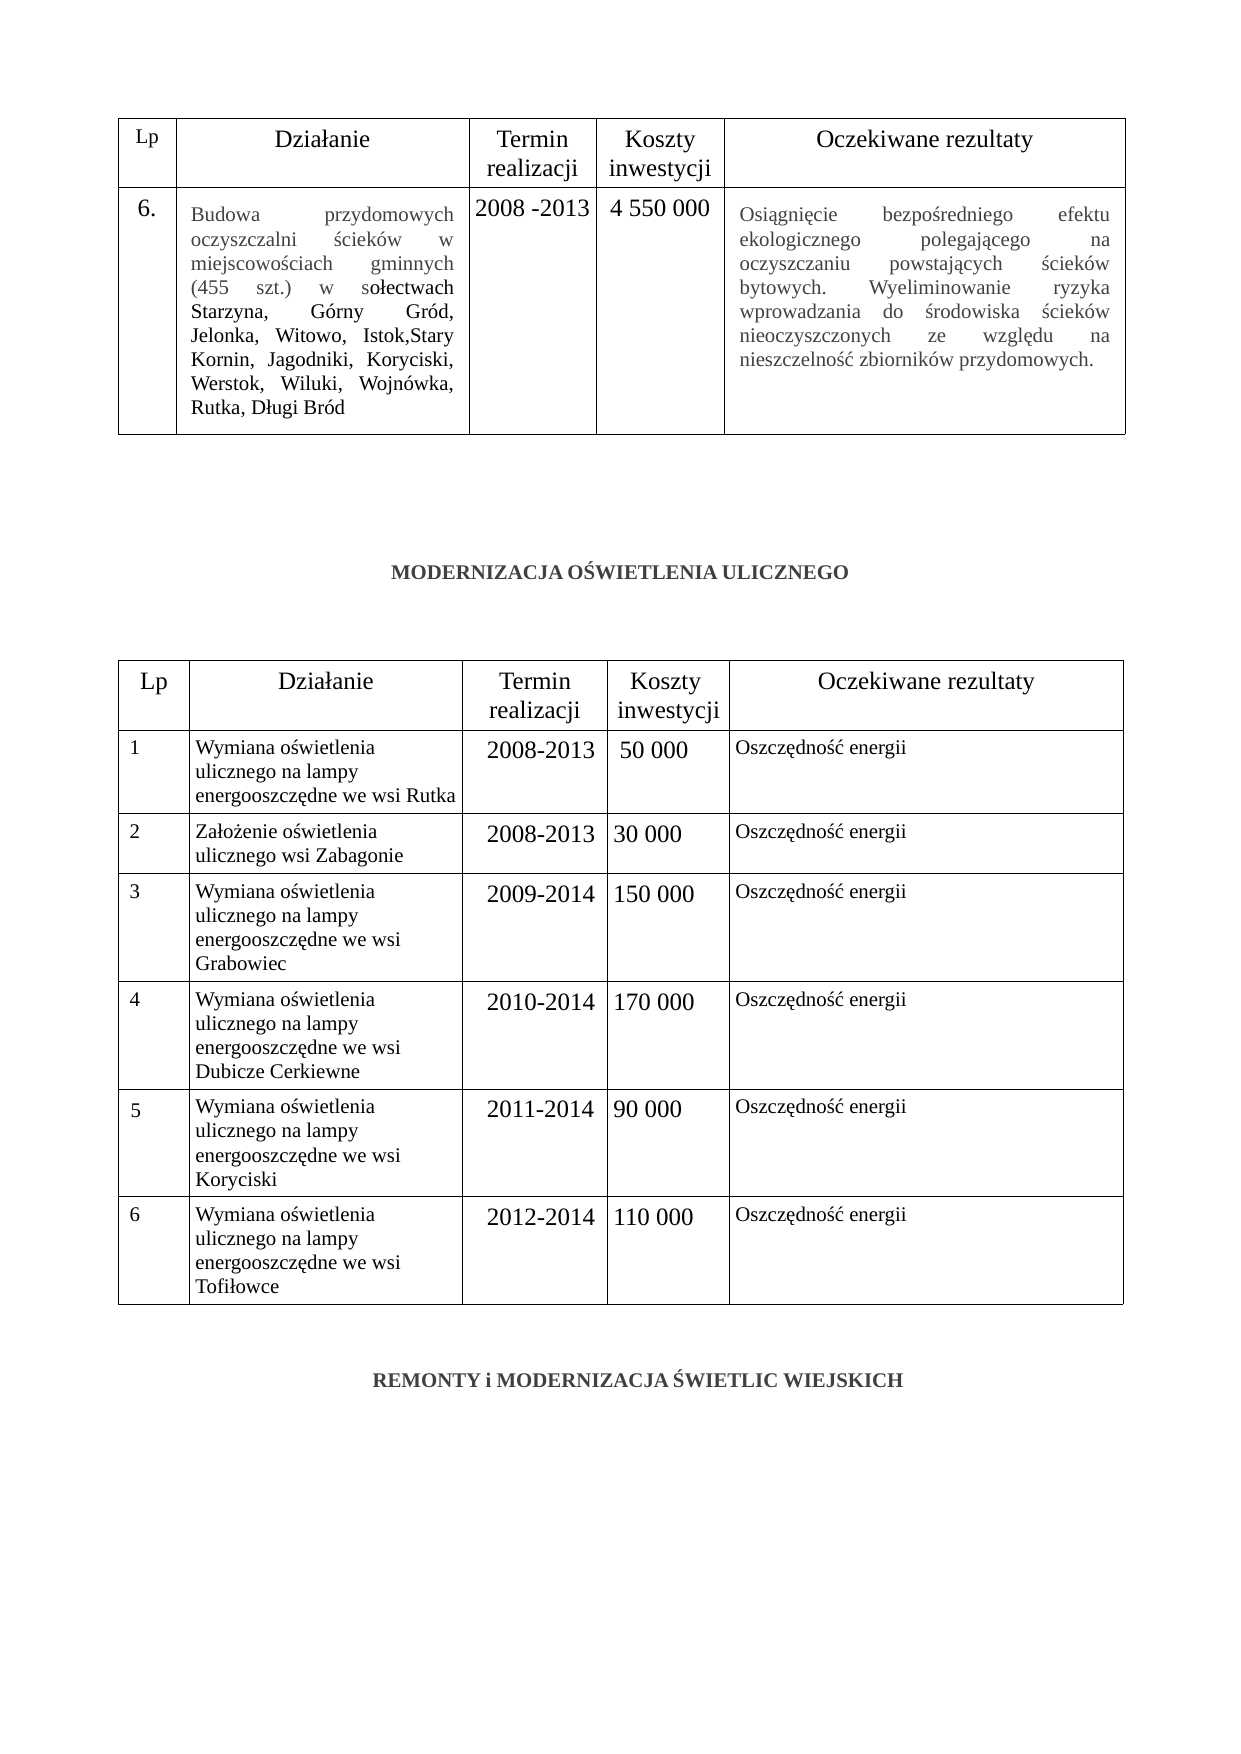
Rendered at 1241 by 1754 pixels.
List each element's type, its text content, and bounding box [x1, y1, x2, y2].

table_cell Oszczędność energii [730, 1197, 1123, 1304]
table_cell 150 000 [608, 874, 729, 981]
table_header Działanie [177, 119, 469, 187]
table_cell Wymiana oświetlenia ulicznego na lampy energooszczędne we wsi Rutka [190, 731, 462, 813]
table_cell 50 000 [608, 731, 729, 813]
table_header Koszty inwestycji [597, 119, 724, 187]
table_header Oczekiwane rezultaty [725, 119, 1125, 187]
table_header Koszty inwestycji [608, 661, 729, 729]
table_cell 4 550 000 [597, 188, 724, 434]
table_cell 6 [119, 1197, 189, 1304]
table_cell 110 000 [608, 1197, 729, 1304]
table_cell 2010-2014 [463, 982, 607, 1088]
table_cell 170 000 [608, 982, 729, 1088]
table_cell Oszczędność energii [730, 814, 1123, 873]
text REMONTY i MODERNIZACJA ŚWIETLIC WIEJSKICH [127, 1368, 1113, 1392]
table_cell 2009-2014 [463, 874, 607, 981]
table_cell 2008 -2013 [470, 188, 596, 434]
table_cell 5 [119, 1090, 189, 1196]
text MODERNIZACJA OŚWIETLENIA ULICZNEGO [127, 560, 1113, 584]
table_cell Oszczędność energii [730, 731, 1123, 813]
table_header Działanie [190, 661, 462, 729]
table_cell Oszczędność energii [730, 982, 1123, 1088]
table_cell Oszczędność energii [730, 874, 1123, 981]
table_cell 30 000 [608, 814, 729, 873]
table_cell 2 [119, 814, 189, 873]
table_header Oczekiwane rezultaty [730, 661, 1123, 729]
table_cell Osiągnięcie bezpośredniego efektu ekologicznego polegającego na oczyszczaniu powstających ścieków bytowych. Wyeliminowanie ryzyka wprowadzania do środowiska ścieków nieoczyszczonych ze względu na nieszczelność zbiorników przydomowych. [725, 188, 1125, 434]
table_cell Wymiana oświetlenia ulicznego na lampy energooszczędne we wsi Koryciski [190, 1090, 462, 1196]
table_cell 90 000 [608, 1090, 729, 1196]
table_cell Wymiana oświetlenia ulicznego na lampy energooszczędne we wsi Dubicze Cerkiewne [190, 982, 462, 1088]
table_cell 3 [119, 874, 189, 981]
table_cell Wymiana oświetlenia ulicznego na lampy energooszczędne we wsi Grabowiec [190, 874, 462, 981]
table_header Termin realizacji [470, 119, 596, 187]
table_cell Oszczędność energii [730, 1090, 1123, 1196]
table_cell Wymiana oświetlenia ulicznego na lampy energooszczędne we wsi Tofiłowce [190, 1197, 462, 1304]
table_header Lp [119, 661, 189, 729]
table_cell 2011-2014 [463, 1090, 607, 1196]
table_cell 2008-2013 [463, 731, 607, 813]
table_cell Budowa przydomowych oczyszczalni ścieków w miejscowościach gminnych (455 szt.) w sołectwach Starzyna, Górny Gród, Jelonka, Witowo, Istok,Stary Kornin, Jagodniki, Koryciski, Werstok, Wiluki, Wojnówka, Rutka, Długi Bród [177, 188, 469, 434]
table_cell 2012-2014 [463, 1197, 607, 1304]
table_cell 4 [119, 982, 189, 1088]
table_cell 1 [119, 731, 189, 813]
table_cell 2008-2013 [463, 814, 607, 873]
table_cell Założenie oświetlenia ulicznego wsi Zabagonie [190, 814, 462, 873]
table_header Lp [119, 119, 176, 187]
table_cell 6. [119, 188, 176, 434]
table_header Termin realizacji [463, 661, 607, 729]
